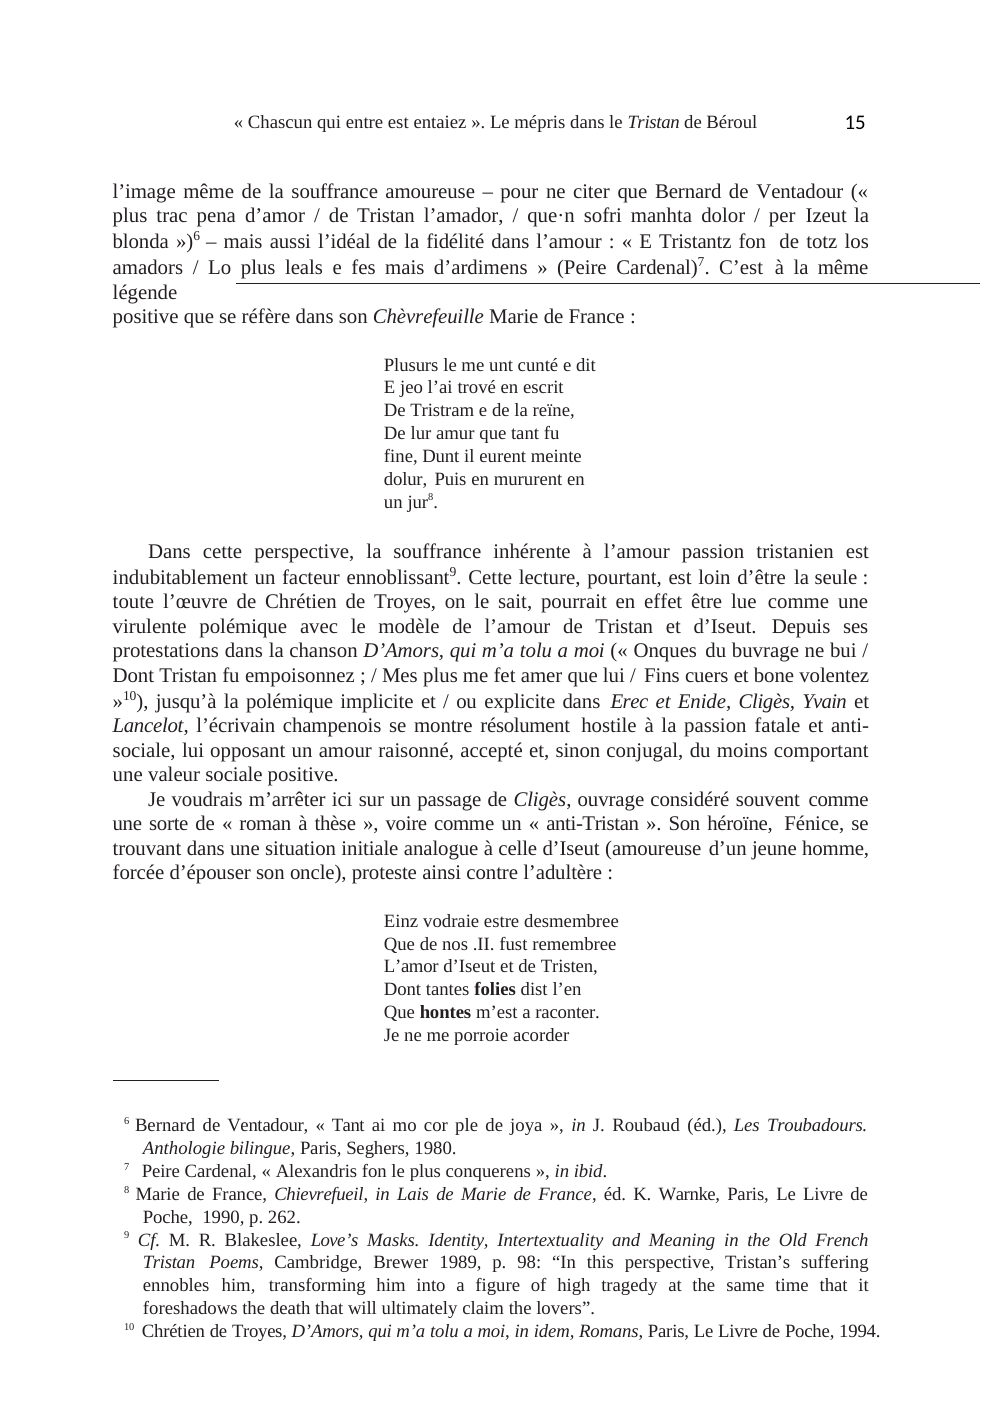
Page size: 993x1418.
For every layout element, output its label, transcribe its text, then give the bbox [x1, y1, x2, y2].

text 8 Marie de France, Chievrefueil, in Lais de Marie de France, éd. K. Warnke, Paris, Le Livre de Poche, 1990, p. 262. [124, 1183, 869, 1227]
text Je voudrais m’arrêter ici sur un passage de Cligès, ouvrage considéré souvent comme une sorte de « roman à thèse », voire comme un « anti-Tristan ». Son héroïne, Fénice, se trouvant dans une situation initiale analogue à celle d’Iseut (amoureuse d’un jeune homme, forcée d’épouser son oncle), proteste ainsi contre l’adultère : [112, 787, 869, 884]
text De Tristram e de la reïne, De lur amur que tant fu fine, Dunt il eurent meinte dolur, Puis en mururent en un jur8. [384, 399, 598, 512]
text Que hontes m’est a raconter. Je ne me porroie acorder [384, 1001, 609, 1045]
text 6 Bernard de Ventadour, « Tant ai mo cor ple de joya », in J. Roubaud (éd.), Les Troubadours. Anthologie bilingue, Paris, Seghers, 1980. [124, 1114, 869, 1159]
text 9 Cf. M. R. Blakeslee, Love’s Masks. Identity, Intertextuality and Meaning in the Old French Tristan Poems, Cambridge, Brewer 1989, p. 98: “In this perspective, Tristan’s suffering ennobles him, transforming him into a figure of high tragedy at the same time that it foreshadows the death that will ultimately claim the lovers”. [124, 1228, 869, 1318]
text l’image même de la souffrance amoureuse – pour ne citer que Bernard de Ventadour (« plus trac pena d’amor / de Tristan l’amador, / que·n sofri manhta dolor / per Izeut la blonda »)6 – mais aussi l’idéal de la fidélité dans l’amour : « E Tristantz fon de totz los amadors / Lo plus leals e fes mais d’ardimens » (Peire Cardenal)7. C’est à la même légende positive que se réfère dans son Chèvrefeuille Marie de France : [112, 178, 869, 328]
text Dans cette perspective, la souffrance inhérente à l’amour passion tristanien est indubitablement un facteur ennoblissant9. Cette lecture, pourtant, est loin d’être la seule : toute l’œuvre de Chrétien de Troyes, on le sait, pourrait en effet être lue comme une virulente polémique avec le modèle de l’amour de Tristan et d’Iseut. Depuis ses protestations dans la chanson D’Amors, qui m’a tolu a moi (« Onques du buvrage ne bui / Dont Tristan fu empoisonnez ; / Mes plus me fet amer que lui / Fins cuers et bone volentez »10), jusqu’à la polémique implicite et / ou explicite dans Erec et Enide, Cligès, Yvain et Lancelot, l’écrivain champenois se montre résolument hostile à la passion fatale et anti-sociale, lui opposant un amour raisonné, accepté et, sinon conjugal, du moins comportant une valeur sociale positive. [112, 539, 869, 786]
text Plusurs le me unt cunté e dit E jeo l’ai trové en escrit [384, 354, 598, 398]
text 10 Chrétien de Troyes, D’Amors, qui m’a tolu a moi, in idem, Romans, Paris, Le Livre de Poche, 1994. [124, 1320, 880, 1341]
text Einz vodraie estre desmembree Que de nos .II. fust remembree L’amor d’Iseut et de Tristen, Dont tantes folies dist l’en [384, 910, 626, 1000]
text 7 Peire Cardenal, « Alexandris fon le plus conquerens », in ibid. [124, 1160, 880, 1182]
